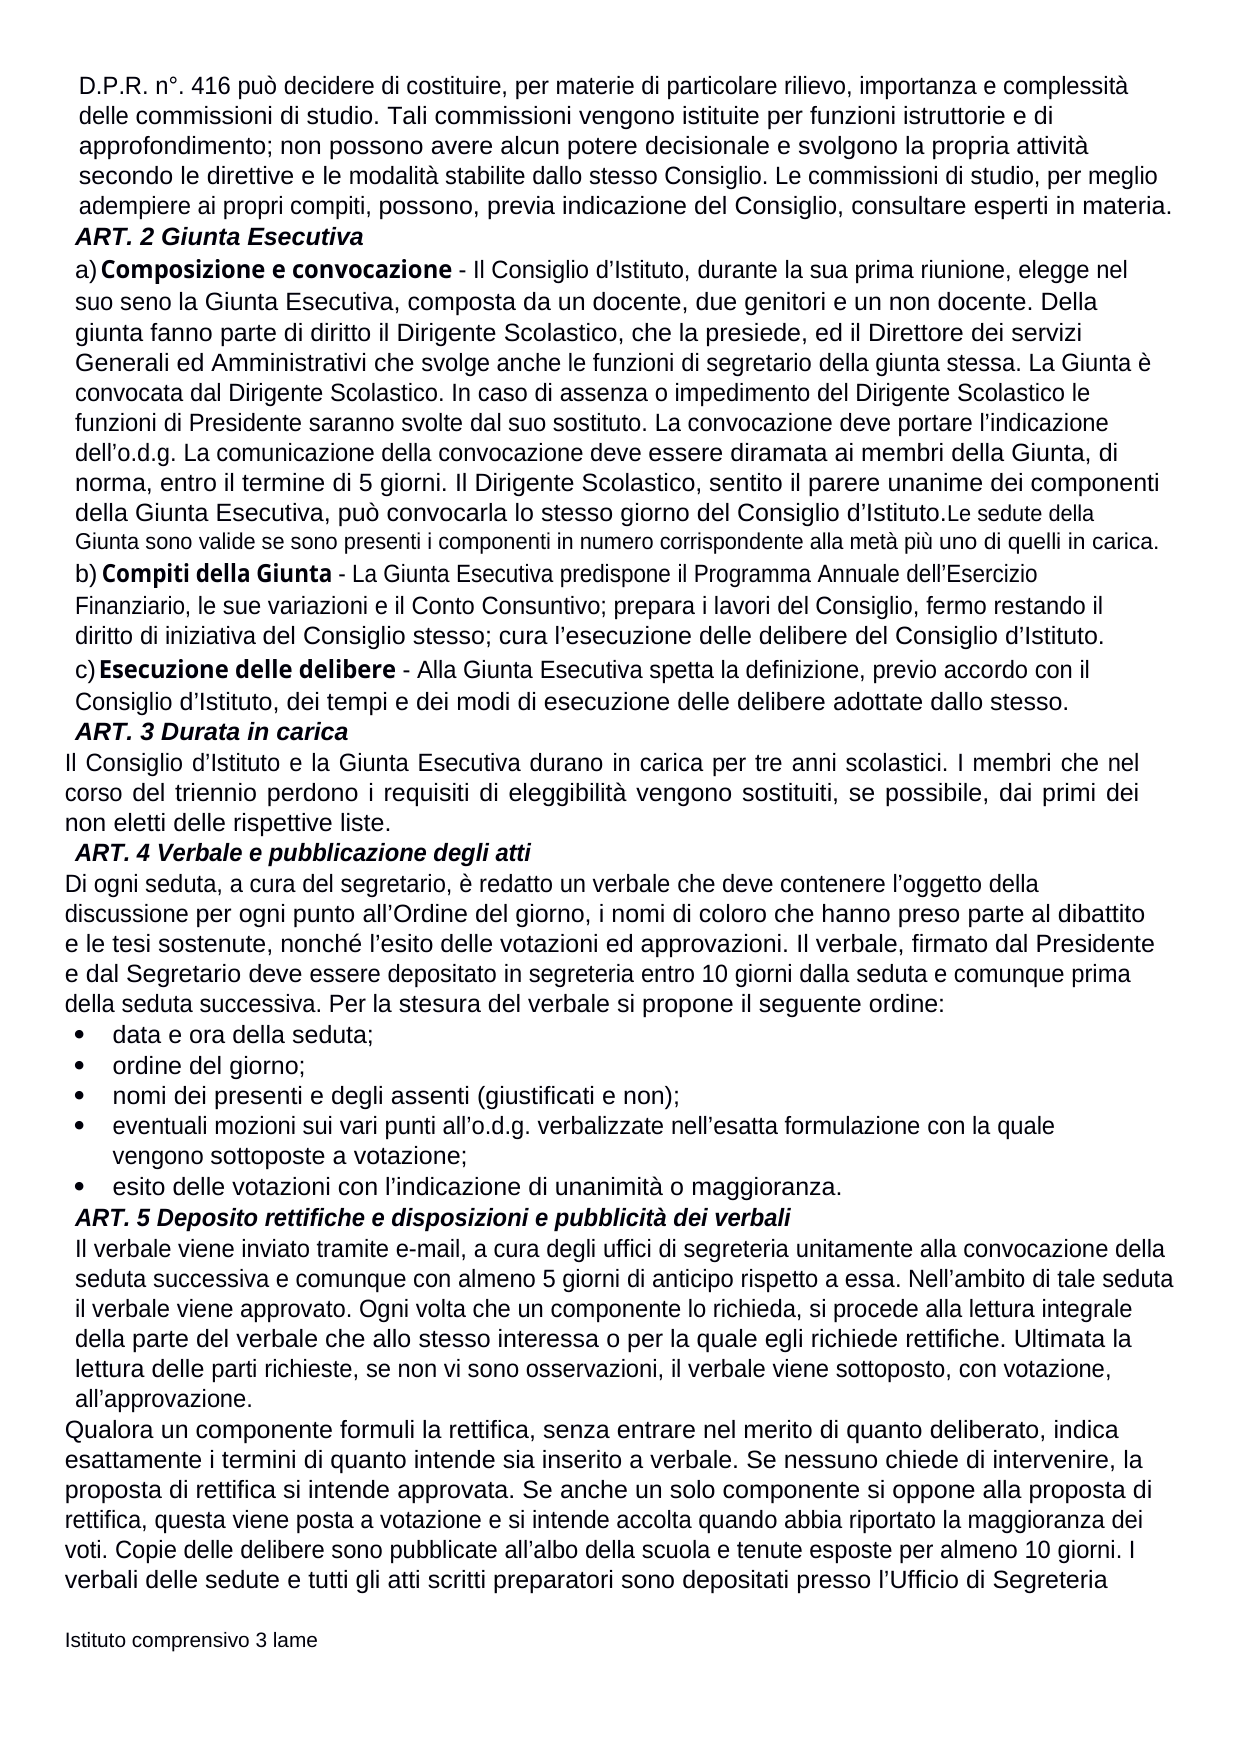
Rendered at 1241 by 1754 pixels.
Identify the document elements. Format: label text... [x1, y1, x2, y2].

text D.P.R. n°. 416 può decidere di costituire, per materie di particolare rilievo, importanza e complessità delle commissioni di studio. Tali commissioni vengono istituite per funzioni istruttorie e di approfondimento; non possono avere alcun potere decisionale e svolgono la propria attività secondo le direttive e le modalità stabilite dallo stesso Consiglio. Le commissioni di studio, per meglio adempiere ai propri compiti, possono, previa indicazione del Consiglio, consultare esperti in materia. [79, 71, 1176, 220]
subtitle ART. 5 Deposito rettifiche e disposizioni e pubblicità dei verbali [75, 1203, 1176, 1232]
list eventuali mozioni sui vari punti all’o.d.g. verbalizzate nell’esatta formulazione con la quale vengono sottoposte a votazione; [75, 1111, 1123, 1170]
list Esecuzione delle delibere - Alla Giunta Esecutiva spetta la definizione, previo accordo con il Consiglio d’Istituto, dei tempi e dei modi di esecuzione delle delibere adottate dallo stesso. [75, 651, 1124, 716]
list nomi dei presenti e degli assenti (giustificati e non); [75, 1081, 1176, 1110]
list data e ora della seduta; [75, 1019, 1176, 1050]
text Di ogni seduta, a cura del segretario, è redatto un verbale che deve contenere l’oggetto della discussione per ogni punto all’Ordine del giorno, i nomi di coloro che hanno preso parte al dibattito e le tesi sostenute, nonché l’esito delle votazioni ed approvazioni. Il verbale, firmato dal Presidente e dal Segretario deve essere depositato in segreteria entro 10 giorni dalla seduta e comunque prima della seduta successiva. Per la stesura del verbale si propone il seguente ordine: [64, 869, 1157, 1018]
list Composizione e convocazione - Il Consiglio d’Istituto, durante la sua prima riunione, elegge nel suo seno la Giunta Esecutiva, composta da un docente, due genitori e un non docente. Della giunta fanno parte di diritto il Dirigente Scolastico, che la presiede, ed il Direttore dei servizi Generali ed Amministrativi che svolge anche le funzioni di segretario della giunta stessa. La Giunta è convocata dal Dirigente Scolastico. In caso di assenza o impedimento del Dirigente Scolastico le funzioni di Presidente saranno svolte dal suo sostituto. La convocazione deve portare l’indicazione dell’o.d.g. La comunicazione della convocazione deve essere diramata ai membri della Giunta, di norma, entro il termine di 5 giorni. Il Dirigente Scolastico, sentito il parere unanime dei componenti della Giunta Esecutiva, può convocarla lo stesso giorno del Consiglio d’Istituto.Le sedute della Giunta sono valide se sono presenti i componenti in numero corrispondente alla metà più uno di quelli in carica. [75, 252, 1161, 554]
text Qualora un componente formuli la rettifica, senza entrare nel merito di quanto deliberato, indica esattamente i termini di quanto intende sia inserito a verbale. Se nessuno chiede di intervenire, la proposta di rettifica si intende approvata. Se anche un solo componente si oppone alla proposta di rettifica, questa viene posta a votazione e si intende accolta quando abbia riportato la maggioranza dei voti. Copie delle delibere sono pubblicate all’albo della scuola e tenute esposte per almeno 10 giorni. I verbali delle sedute e tutti gli atti scritti preparatori sono depositati presso l’Ufficio di Segreteria [64, 1415, 1157, 1594]
text Il Consiglio d’Istituto e la Giunta Esecutiva durano in carica per tre anni scolastici. I membri che nel corso del triennio perdono i requisiti di eleggibilità vengono sostituiti, se possibile, dai primi dei non eletti delle rispettive liste. [64, 748, 1139, 837]
subtitle ART. 2 Giunta Esecutiva [75, 222, 1176, 250]
subtitle ART. 3 Durata in carica [75, 717, 1176, 746]
list Compiti della Giunta - La Giunta Esecutiva predispone il Programma Annuale dell’Esercizio Finanziario, le sue variazioni e il Conto Consuntivo; prepara i lavori del Consiglio, fermo restando il diritto di iniziativa del Consiglio stesso; cura l’esecuzione delle delibere del Consiglio d’Istituto. [75, 556, 1143, 650]
list ordine del giorno; [75, 1051, 1176, 1080]
list esito delle votazioni con l’indicazione di unanimità o maggioranza. [75, 1171, 1176, 1202]
text Il verbale viene inviato tramite e-mail, a cura degli uffici di segreteria unitamente alla convocazione della seduta successiva e comunque con almeno 5 giorni di anticipo rispetto a essa. Nell’ambito di tale seduta il verbale viene approvato. Ogni volta che un componente lo richieda, si procede alla lettura integrale della parte del verbale che allo stesso interessa o per la quale egli richiede rettifiche. Ultimata la lettura delle parti richieste, se non vi sono osservazioni, il verbale viene sottoposto, con votazione, all’approvazione. [75, 1234, 1176, 1413]
subtitle ART. 4 Verbale e pubblicazione degli atti [75, 838, 1176, 867]
